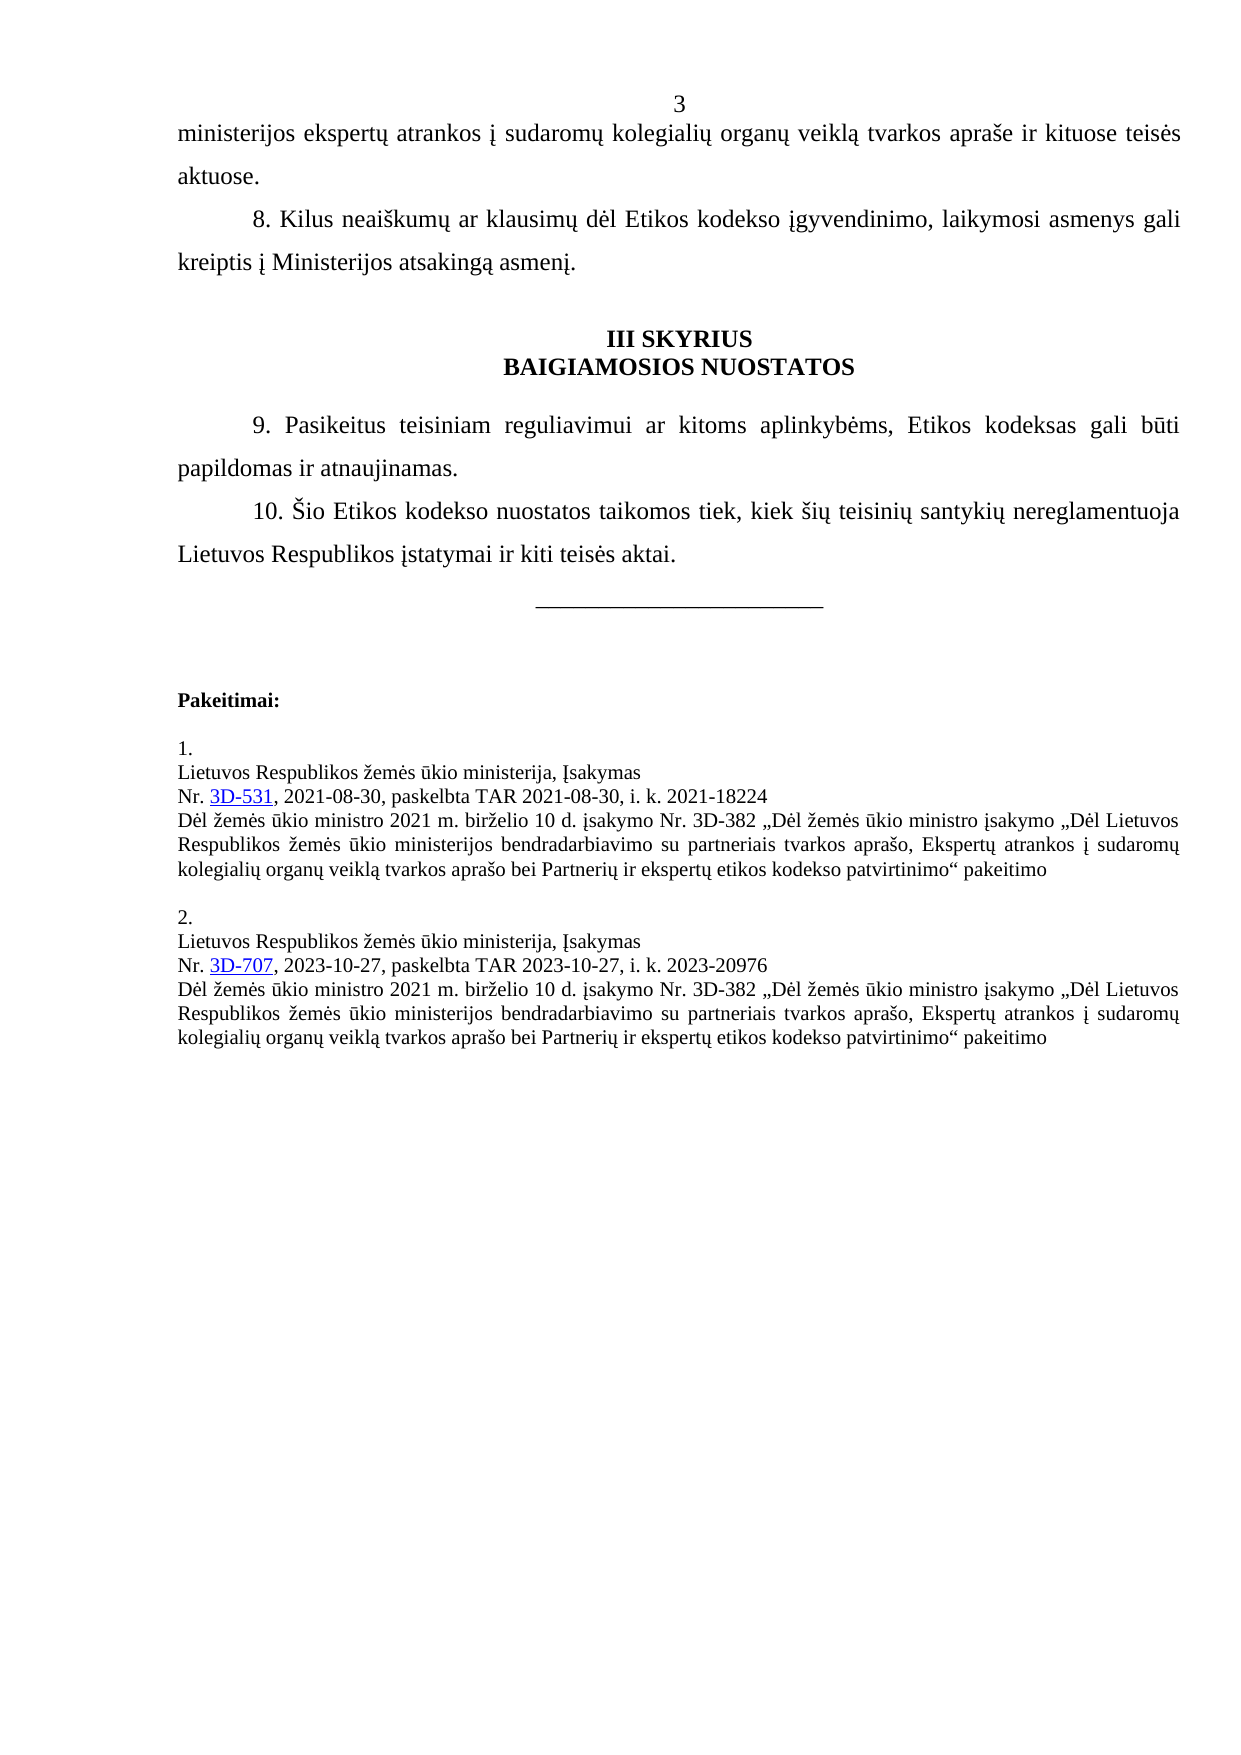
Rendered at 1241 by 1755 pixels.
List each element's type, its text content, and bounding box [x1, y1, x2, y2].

text _______________________ [177, 582, 1181, 611]
text BAIGIAMOSIOS NUOSTATOS [177, 352, 1181, 381]
text 9. Pasikeitus teisiniam reguliavimui ar kitoms aplinkybėms, Etikos kodeksas gali būti papildomas ir atnaujinamas. [177, 410, 1181, 482]
text ministerijos ekspertų atrankos į sudaromų kolegialių organų veiklą tvarkos apraše ir kituose teisės aktuose. [177, 118, 1181, 190]
text 8. Kilus neaiškumų ar klausimų dėl Etikos kodekso įgyvendinimo, laikymosi asmenys gali kreiptis į Ministerijos atsakingą asmenį. [177, 204, 1181, 276]
text 1. [177, 736, 1181, 760]
text Pakeitimai: [177, 688, 1181, 712]
text Dėl žemės ūkio ministro 2021 m. birželio 10 d. įsakymo Nr. 3D-382 „Dėl žemės ūkio ministro įsakymo „Dėl Lietuvos Respublikos žemės ūkio ministerijos bendradarbiavimo su partneriais tvarkos aprašo, Ekspertų atrankos į sudaromų kolegialių organų veiklą tvarkos aprašo bei Partnerių ir ekspertų etikos kodekso patvirtinimo“ pakeitimo [177, 977, 1181, 1049]
text Lietuvos Respublikos žemės ūkio ministerija, Įsakymas [177, 929, 1181, 953]
text Nr. 3D-707, 2023-10-27, paskelbta TAR 2023-10-27, i. k. 2023-20976 [177, 953, 1181, 977]
text Lietuvos Respublikos žemės ūkio ministerija, Įsakymas [177, 760, 1181, 784]
text Nr. 3D-531, 2021-08-30, paskelbta TAR 2021-08-30, i. k. 2021-18224 [177, 784, 1181, 808]
text Dėl žemės ūkio ministro 2021 m. birželio 10 d. įsakymo Nr. 3D-382 „Dėl žemės ūkio ministro įsakymo „Dėl Lietuvos Respublikos žemės ūkio ministerijos bendradarbiavimo su partneriais tvarkos aprašo, Ekspertų atrankos į sudaromų kolegialių organų veiklą tvarkos aprašo bei Partnerių ir ekspertų etikos kodekso patvirtinimo“ pakeitimo [177, 808, 1181, 881]
text 2. [177, 904, 1181, 929]
text 10. Šio Etikos kodekso nuostatos taikomos tiek, kiek šių teisinių santykių nereglamentuoja Lietuvos Respublikos įstatymai ir kiti teisės aktai. [177, 496, 1181, 568]
text III SKYRIUS [177, 324, 1181, 352]
